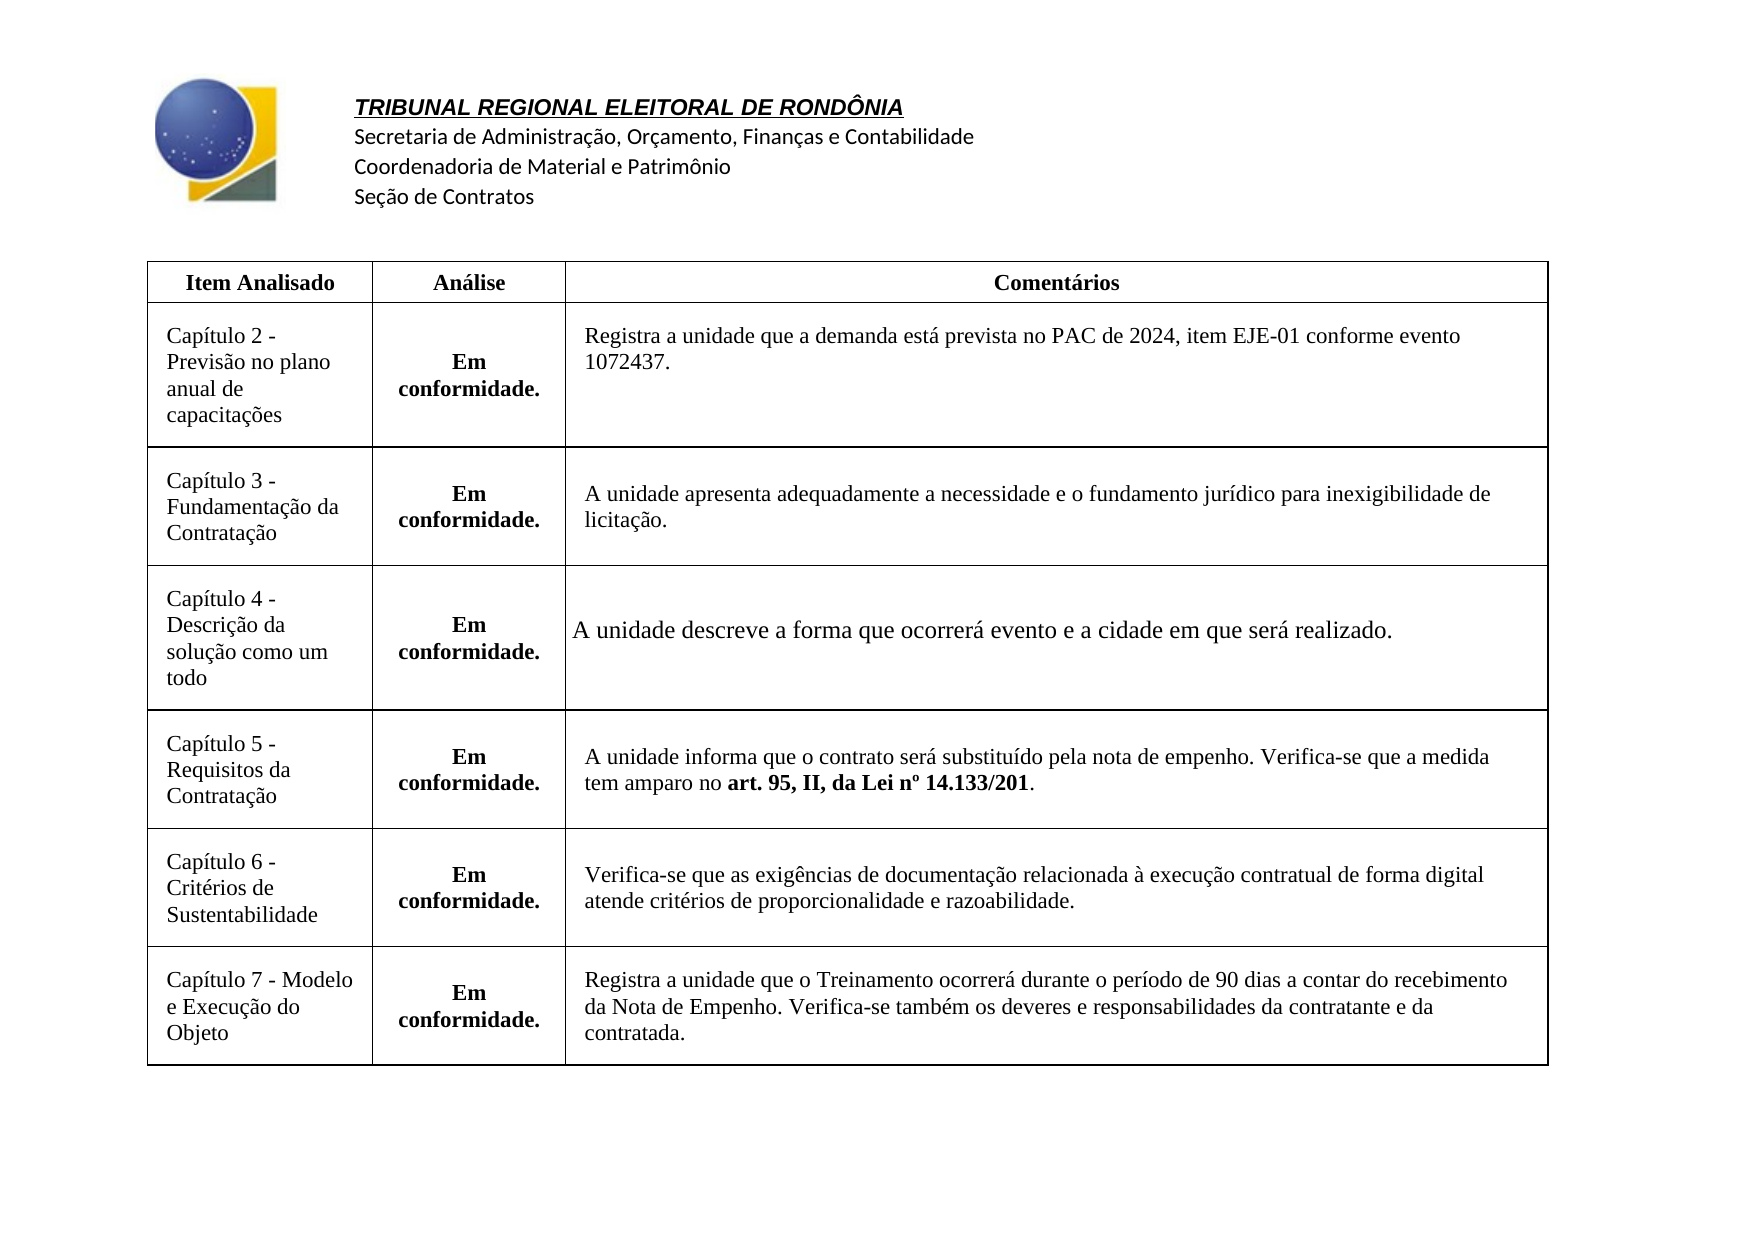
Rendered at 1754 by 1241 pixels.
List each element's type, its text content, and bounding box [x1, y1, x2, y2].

table_cell Em conformidade. [373, 448, 565, 564]
table_header Item Analisado [148, 262, 372, 301]
table_cell Em conformidade. [373, 303, 565, 446]
table_cell Verifica-se que as exigências de documentação relacionada à execução contratual de forma digital atende critérios de proporcionalidade e razoabilidade. [566, 829, 1547, 946]
table_cell Registra a unidade que o Treinamento ocorrerá durante o período de 90 dias a contar do recebimento da Nota de Empenho. Verifica-se também os deveres e responsabilidades da contratante e da contratada. [566, 947, 1547, 1064]
table_cell Capítulo 5 - Requisitos da Contratação [148, 711, 372, 827]
table_header Análise [373, 262, 565, 301]
table_cell Em conformidade. [373, 566, 565, 709]
table_cell Registra a unidade que a demanda está prevista no PAC de 2024, item EJE-01 conforme evento 1072437. [566, 303, 1547, 446]
table_cell Capítulo 7 - Modelo e Execução do Objeto [148, 947, 372, 1064]
table_cell A unidade apresenta adequadamente a necessidade e o fundamento jurídico para inexigibilidade de licitação. [566, 448, 1547, 564]
table_cell A unidade informa que o contrato será substituído pela nota de empenho. Verifica-se que a medida tem amparo no art. 95, II, da Lei nº 14.133/201. [566, 711, 1547, 827]
table_cell Capítulo 4 - Descrição da solução como um todo [148, 566, 372, 709]
table_cell Capítulo 3 - Fundamentação da Contratação [148, 448, 372, 564]
table_cell Capítulo 6 - Critérios de Sustentabilidade [148, 829, 372, 946]
table_cell Em conformidade. [373, 947, 565, 1064]
table_cell A unidade descreve a forma que ocorrerá evento e a cidade em que será realizado. [566, 566, 1547, 709]
table_cell Em conformidade. [373, 711, 565, 827]
table_cell Capítulo 2 - Previsão no plano anual de capacitações [148, 303, 372, 446]
table_header Comentários [566, 262, 1547, 301]
table_cell Em conformidade. [373, 829, 565, 946]
